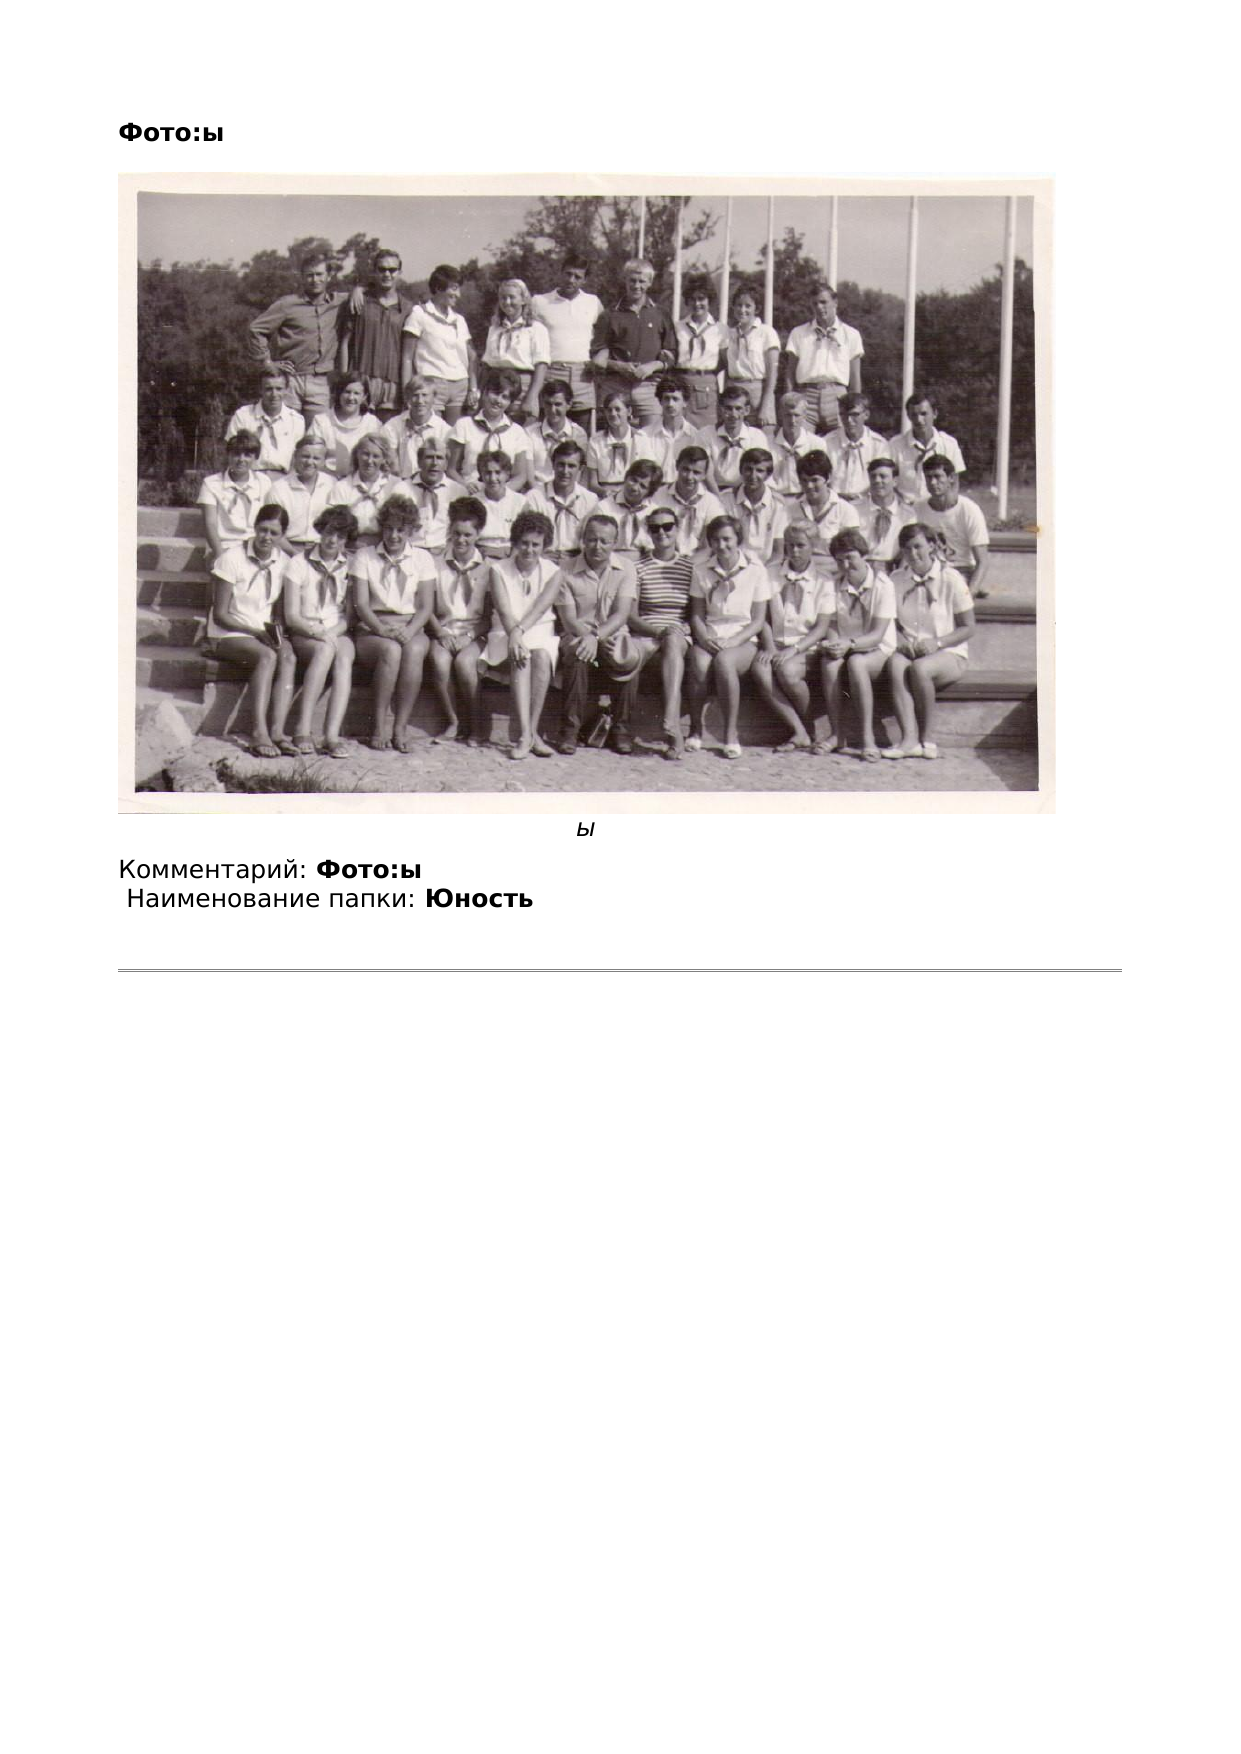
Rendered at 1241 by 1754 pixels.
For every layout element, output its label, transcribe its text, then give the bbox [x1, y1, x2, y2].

text Комментарий: Фото:ы Наименование папки: Юность [118, 855, 1122, 942]
picture [118, 172, 1056, 814]
subtitle Фото:ы [118, 118, 1122, 147]
text ы [118, 814, 1056, 842]
